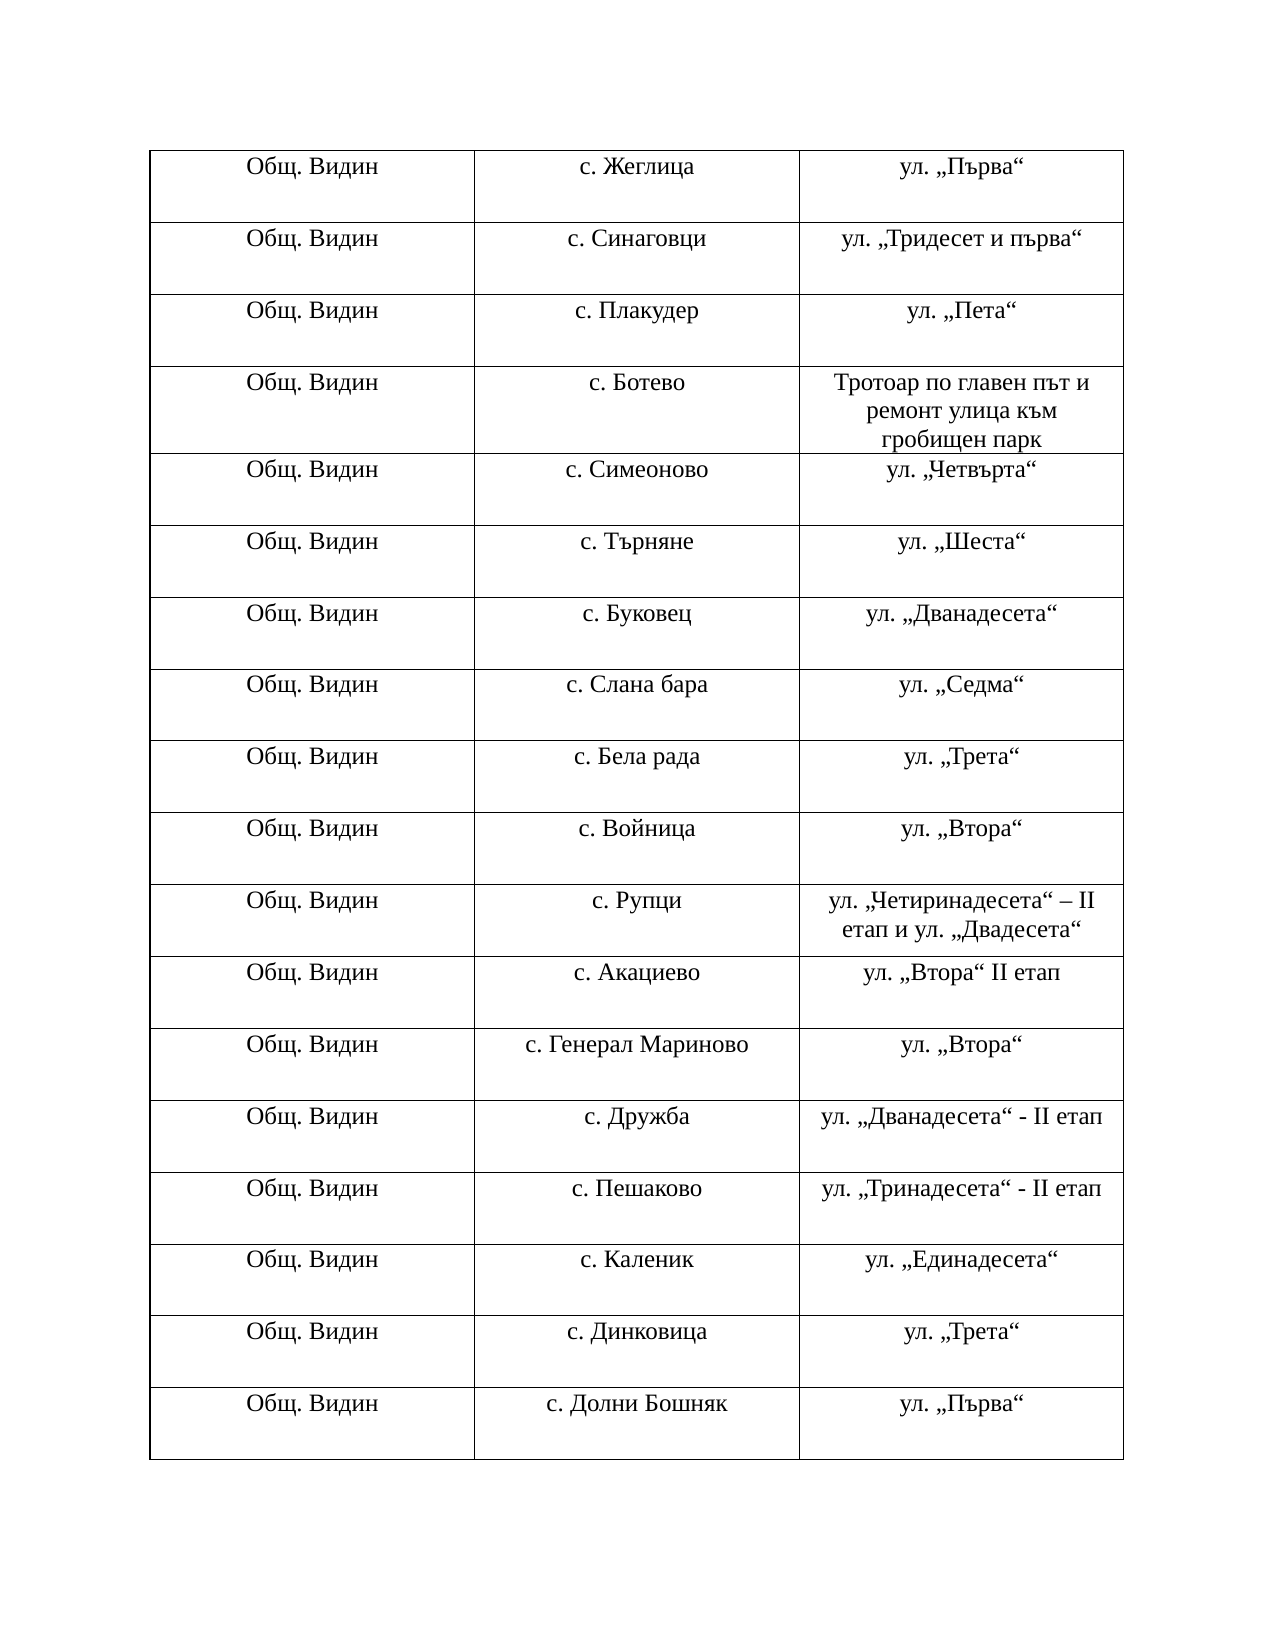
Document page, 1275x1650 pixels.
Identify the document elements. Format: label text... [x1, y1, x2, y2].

table_cell ул. „Трета“ [800, 741, 1123, 812]
table_cell ул. „Дванадесета“ [800, 598, 1123, 668]
table_cell ул. „Втора“ [800, 1029, 1123, 1100]
table_cell Общ. Видин [151, 1245, 474, 1315]
table_cell Общ. Видин [151, 1316, 474, 1387]
table_cell ул. „Първа“ [800, 1388, 1123, 1459]
table_cell с. Пешаково [475, 1173, 799, 1243]
table_cell ул. „Тринадесета“ - II етап [800, 1173, 1123, 1243]
table_cell с. Ботево [475, 367, 799, 453]
table_cell ул. „Тридесет и първа“ [800, 223, 1123, 294]
table_cell Общ. Видин [151, 670, 474, 740]
table_cell Тротоар по главен път и ремонт улица към гробищен парк [800, 367, 1123, 453]
table_cell с. Генерал Мариново [475, 1029, 799, 1100]
table_cell Общ. Видин [151, 295, 474, 366]
table_cell ул. „Единадесета“ [800, 1245, 1123, 1315]
table_cell ул. „Шеста“ [800, 526, 1123, 597]
table_cell ул. „Първа“ [800, 151, 1123, 222]
table_cell ул. „Дванадесета“ - II етап [800, 1101, 1123, 1172]
table_cell с. Буковец [475, 598, 799, 668]
table_cell ул. „Четвърта“ [800, 454, 1123, 525]
table_cell с. Симеоново [475, 454, 799, 525]
table_cell Общ. Видин [151, 526, 474, 597]
table_cell Общ. Видин [151, 1101, 474, 1172]
table_cell Общ. Видин [151, 957, 474, 1028]
table_cell ул. „Втора“ II етап [800, 957, 1123, 1028]
table_cell с. Слана бара [475, 670, 799, 740]
table_cell ул. „Седма“ [800, 670, 1123, 740]
table_cell ул. „Четиринадесета“ – II етап и ул. „Двадесета“ [800, 885, 1123, 956]
table_cell Общ. Видин [151, 1388, 474, 1459]
table_cell Общ. Видин [151, 1029, 474, 1100]
table_cell Общ. Видин [151, 151, 474, 222]
table_cell с. Бела рада [475, 741, 799, 812]
table_cell ул. „Пета“ [800, 295, 1123, 366]
table_cell Общ. Видин [151, 223, 474, 294]
table_cell Общ. Видин [151, 885, 474, 956]
table_cell Общ. Видин [151, 741, 474, 812]
table_cell Общ. Видин [151, 813, 474, 884]
table_cell Общ. Видин [151, 367, 474, 453]
table_cell с. Жеглица [475, 151, 799, 222]
table_cell с. Войница [475, 813, 799, 884]
table_cell ул. „Втора“ [800, 813, 1123, 884]
table_cell с. Динковица [475, 1316, 799, 1387]
table_cell Общ. Видин [151, 1173, 474, 1243]
table_cell с. Дружба [475, 1101, 799, 1172]
table_cell с. Плакудер [475, 295, 799, 366]
table_cell с. Синаговци [475, 223, 799, 294]
table_cell Общ. Видин [151, 454, 474, 525]
table_cell с. Рупци [475, 885, 799, 956]
table_cell с. Каленик [475, 1245, 799, 1315]
table_cell с. Акациево [475, 957, 799, 1028]
table_cell ул. „Трета“ [800, 1316, 1123, 1387]
table_cell с. Търняне [475, 526, 799, 597]
table_cell с. Долни Бошняк [475, 1388, 799, 1459]
table_cell Общ. Видин [151, 598, 474, 668]
